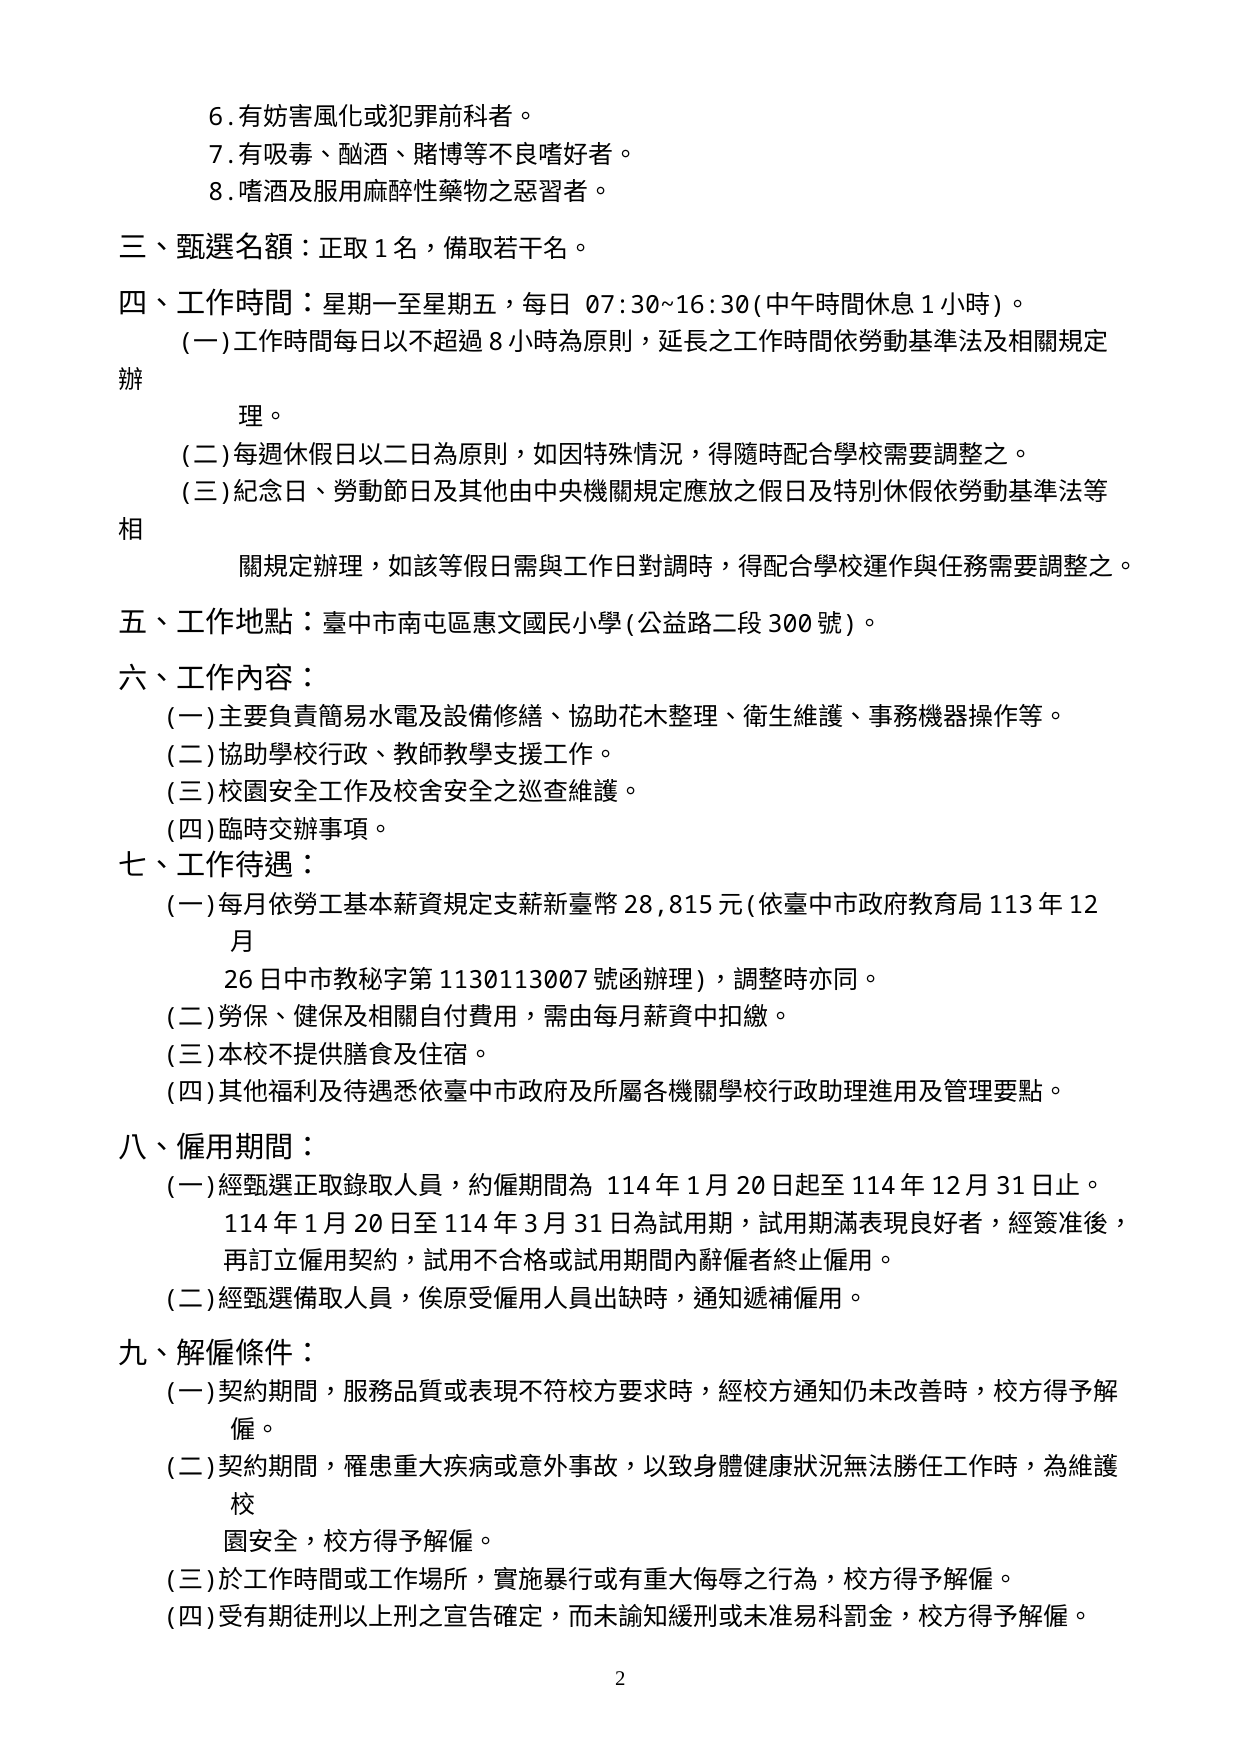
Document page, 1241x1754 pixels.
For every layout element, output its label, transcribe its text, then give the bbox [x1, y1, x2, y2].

text 關規定辦理，如該等假日需與工作日對調時，得配合學校運作與任務需要調整之。 [118, 546, 1122, 583]
text (一)每月依勞工基本薪資規定支薪新臺幣28,815元(依臺中市政府教育局113年12月 [118, 883, 1122, 958]
text 114年1月20日至114年3月31日為試用期，試用期滿表現良好者，經簽准後， [118, 1202, 1122, 1239]
text 8.嗜酒及服用麻醉性藥物之惡習者。 [118, 171, 1122, 208]
text (二)勞保、健保及相關自付費用，需由每月薪資中扣繳。 [118, 996, 1122, 1033]
text (三)於工作時間或工作場所，實施暴行或有重大侮辱之行為，校方得予解僱。 [118, 1558, 1122, 1596]
text 七、工作待遇： [118, 846, 1122, 883]
text 三、甄選名額：正取1名，備取若干名。 [118, 227, 1122, 264]
text (一)契約期間，服務品質或表現不符校方要求時，經校方通知仍未改善時，校方得予解僱。 [118, 1371, 1122, 1446]
text (二)每週休假日以二日為原則，如因特殊情況，得隨時配合學校需要調整之。 [118, 433, 1122, 471]
text 五、工作地點：臺中市南屯區惠文國民小學(公益路二段300號)。 [118, 602, 1122, 639]
text 八、僱用期間： [118, 1127, 1122, 1164]
text (三)校園安全工作及校舍安全之巡查維護。 [118, 771, 1122, 808]
text 理。 [118, 396, 1122, 433]
text 再訂立僱用契約，試用不合格或試用期間內辭僱者終止僱用。 [118, 1239, 1122, 1277]
text 九、解僱條件： [118, 1333, 1122, 1371]
text (一)主要負責簡易水電及設備修繕、協助花木整理、衛生維護、事務機器操作等。 [118, 696, 1122, 733]
text 園安全，校方得予解僱。 [118, 1521, 1122, 1558]
text 四、工作時間：星期一至星期五，每日 07:30~16:30(中午時間休息1小時)。 [118, 283, 1122, 321]
text (二)契約期間，罹患重大疾病或意外事故，以致身體健康狀況無法勝任工作時，為維護校 [118, 1446, 1122, 1521]
text 6.有妨害風化或犯罪前科者。 [118, 96, 1122, 133]
text (三)本校不提供膳食及住宿。 [118, 1033, 1122, 1071]
text 7.有吸毒、酗酒、賭博等不良嗜好者。 [118, 133, 1122, 171]
text (二)協助學校行政、教師教學支援工作。 [118, 733, 1122, 771]
text 26日中市教秘字第1130113007號函辦理)，調整時亦同。 [118, 958, 1122, 996]
text (四)受有期徒刑以上刑之宣告確定，而未諭知緩刑或未准易科罰金，校方得予解僱。 [118, 1596, 1122, 1633]
text (四)其他福利及待遇悉依臺中市政府及所屬各機關學校行政助理進用及管理要點。 [118, 1071, 1122, 1108]
text (三)紀念日、勞動節日及其他由中央機關規定應放之假日及特別休假依勞動基準法等相 [118, 471, 1122, 546]
text (一)經甄選正取錄取人員，約僱期間為 114年1月20日起至114年12月31日止。 [118, 1164, 1122, 1202]
text (一)工作時間每日以不超過8小時為原則，延長之工作時間依勞動基準法及相關規定辦 [118, 321, 1122, 396]
text (二)經甄選備取人員，俟原受僱用人員出缺時，通知遞補僱用。 [118, 1277, 1122, 1314]
text (四)臨時交辦事項。 [118, 808, 1122, 846]
text 六、工作內容： [118, 658, 1122, 696]
